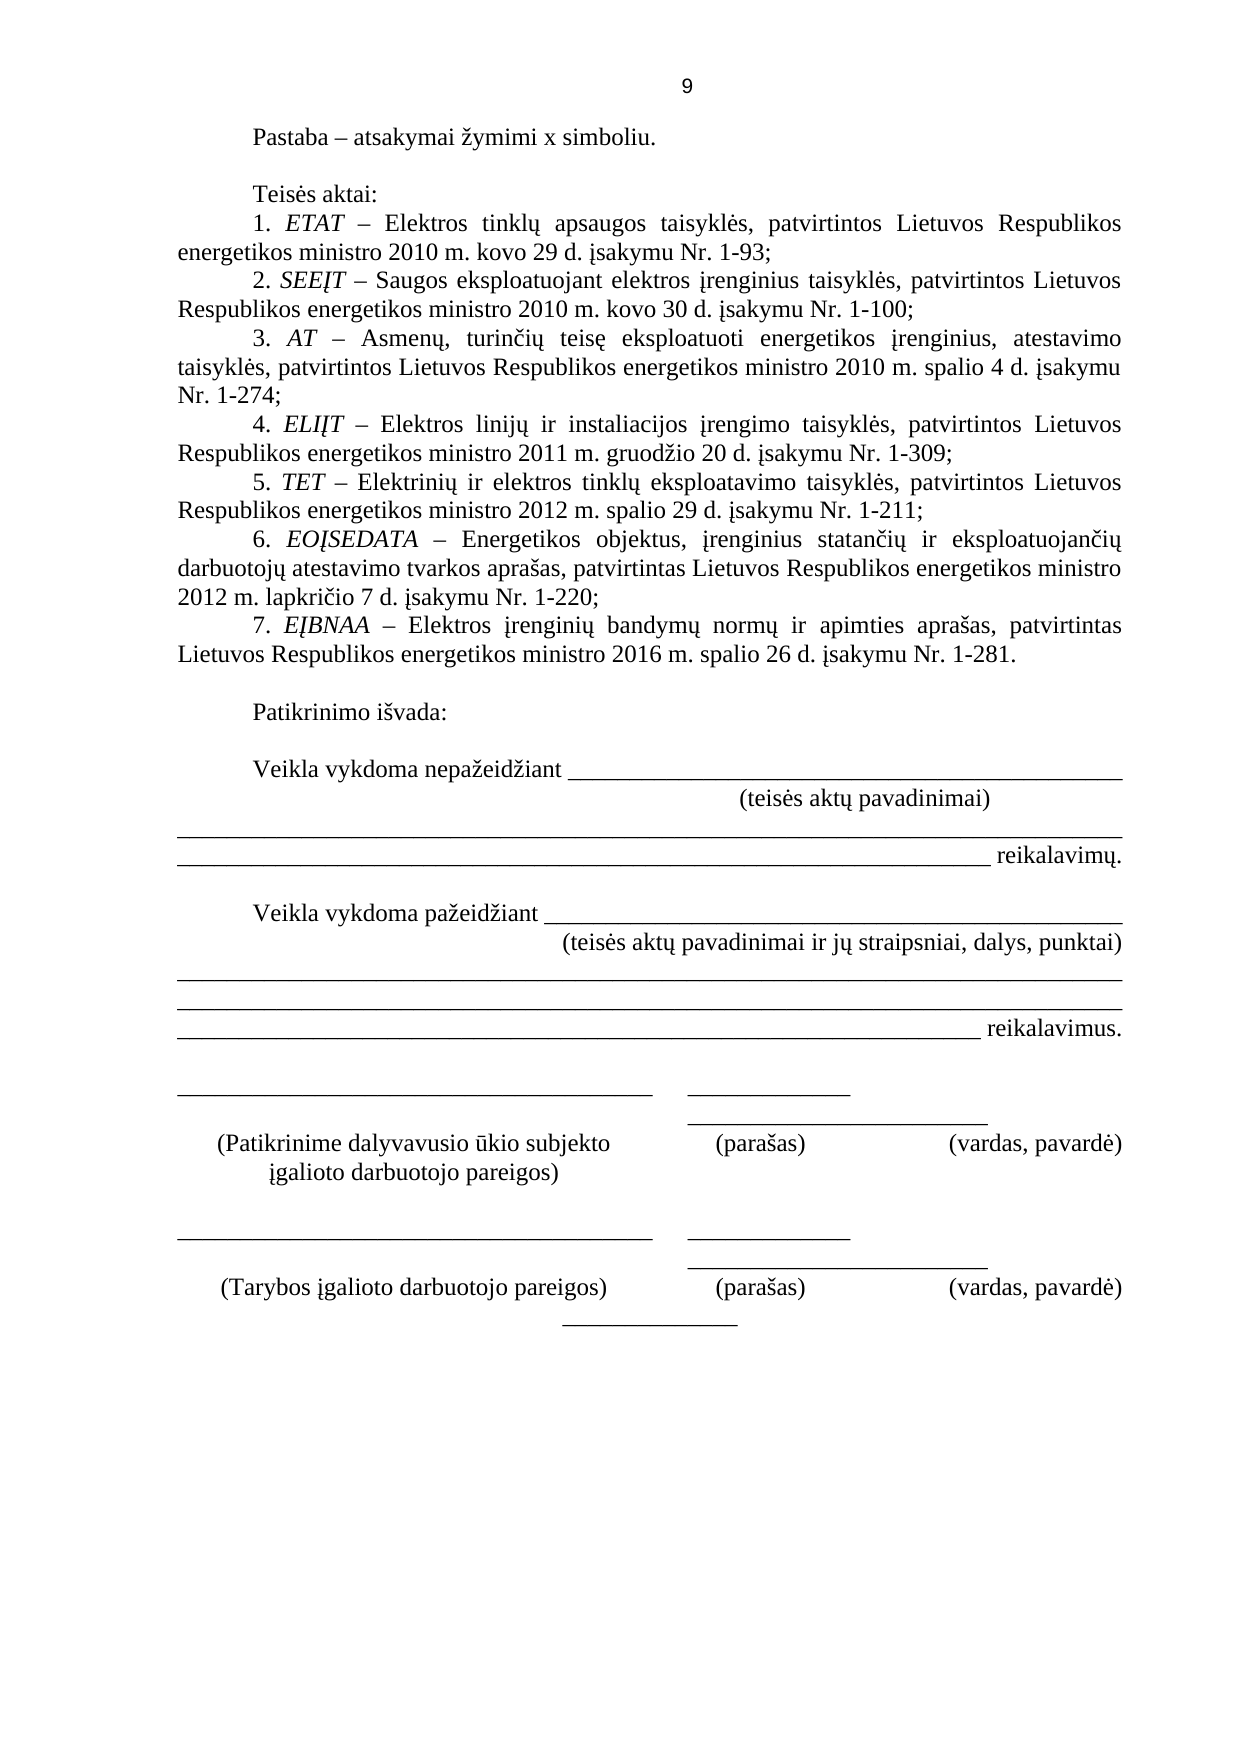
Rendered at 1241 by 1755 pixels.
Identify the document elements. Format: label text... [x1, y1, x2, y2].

text Patikrinimo išvada: [177, 697, 1122, 726]
text reikalavimus. [177, 1013, 1122, 1042]
text 2. SEEĮT – Saugos eksploatuojant elektros įrenginius taisyklės, patvirtintos Lietuvos Respublikos energetikos ministro 2010 m. kovo 30 d. įsakymu Nr. 1-100; [177, 266, 1122, 323]
text ______________ [177, 1301, 1122, 1329]
text (teisės aktų pavadinimai) [177, 783, 1122, 812]
text ______________________________________ _____________ ________________________ [177, 1214, 1122, 1272]
text Teisės aktai: [177, 179, 1122, 208]
text 6. EOĮSEDATA – Energetikos objektus, įrenginius statančių ir eksploatuojančių darbuotojų atestavimo tvarkos aprašas, patvirtintas Lietuvos Respublikos energetikos ministro 2012 m. lapkričio 7 d. įsakymu Nr. 1-220; [177, 524, 1122, 611]
text Veikla vykdoma nepažeidžiant [177, 754, 1122, 783]
text 5. TET – Elektrinių ir elektros tinklų eksploatavimo taisyklės, patvirtintos Lietuvos Respublikos energetikos ministro 2012 m. spalio 29 d. įsakymu Nr. 1-211; [177, 467, 1122, 524]
text (Tarybos įgalioto darbuotojo pareigos) (parašas) (vardas, pavardė) [177, 1272, 1122, 1301]
text 1. ETAT – Elektros tinklų apsaugos taisyklės, patvirtintos Lietuvos Respublikos energetikos ministro 2010 m. kovo 29 d. įsakymu Nr. 1-93; [177, 208, 1122, 266]
text įgalioto darbuotojo pareigos) [177, 1157, 1122, 1186]
text (Patikrinime dalyvavusio ūkio subjekto (parašas) (vardas, pavardė) [177, 1128, 1122, 1157]
text Pastaba – atsakymai žymimi x simboliu. [177, 122, 1122, 151]
text (teisės aktų pavadinimai ir jų straipsniai, dalys, punktai) [177, 927, 1122, 956]
text 7. EĮBNAA – Elektros įrenginių bandymų normų ir apimties aprašas, patvirtintas Lietuvos Respublikos energetikos ministro 2016 m. spalio 26 d. įsakymu Nr. 1-281. [177, 611, 1122, 668]
text ______________________________________ _____________ ________________________ [177, 1071, 1122, 1128]
text 4. ELIĮT – Elektros linijų ir instaliacijos įrengimo taisyklės, patvirtintos Lietuvos Respublikos energetikos ministro 2011 m. gruodžio 20 d. įsakymu Nr. 1-309; [177, 409, 1122, 467]
text Veikla vykdoma pažeidžiant [177, 898, 1122, 927]
text 3. AT – Asmenų, turinčių teisę eksploatuoti energetikos įrenginius, atestavimo taisyklės, patvirtintos Lietuvos Respublikos energetikos ministro 2010 m. spalio 4 d. įsakymu Nr. 1-274; [177, 323, 1122, 409]
text reikalavimų. [177, 841, 1122, 869]
